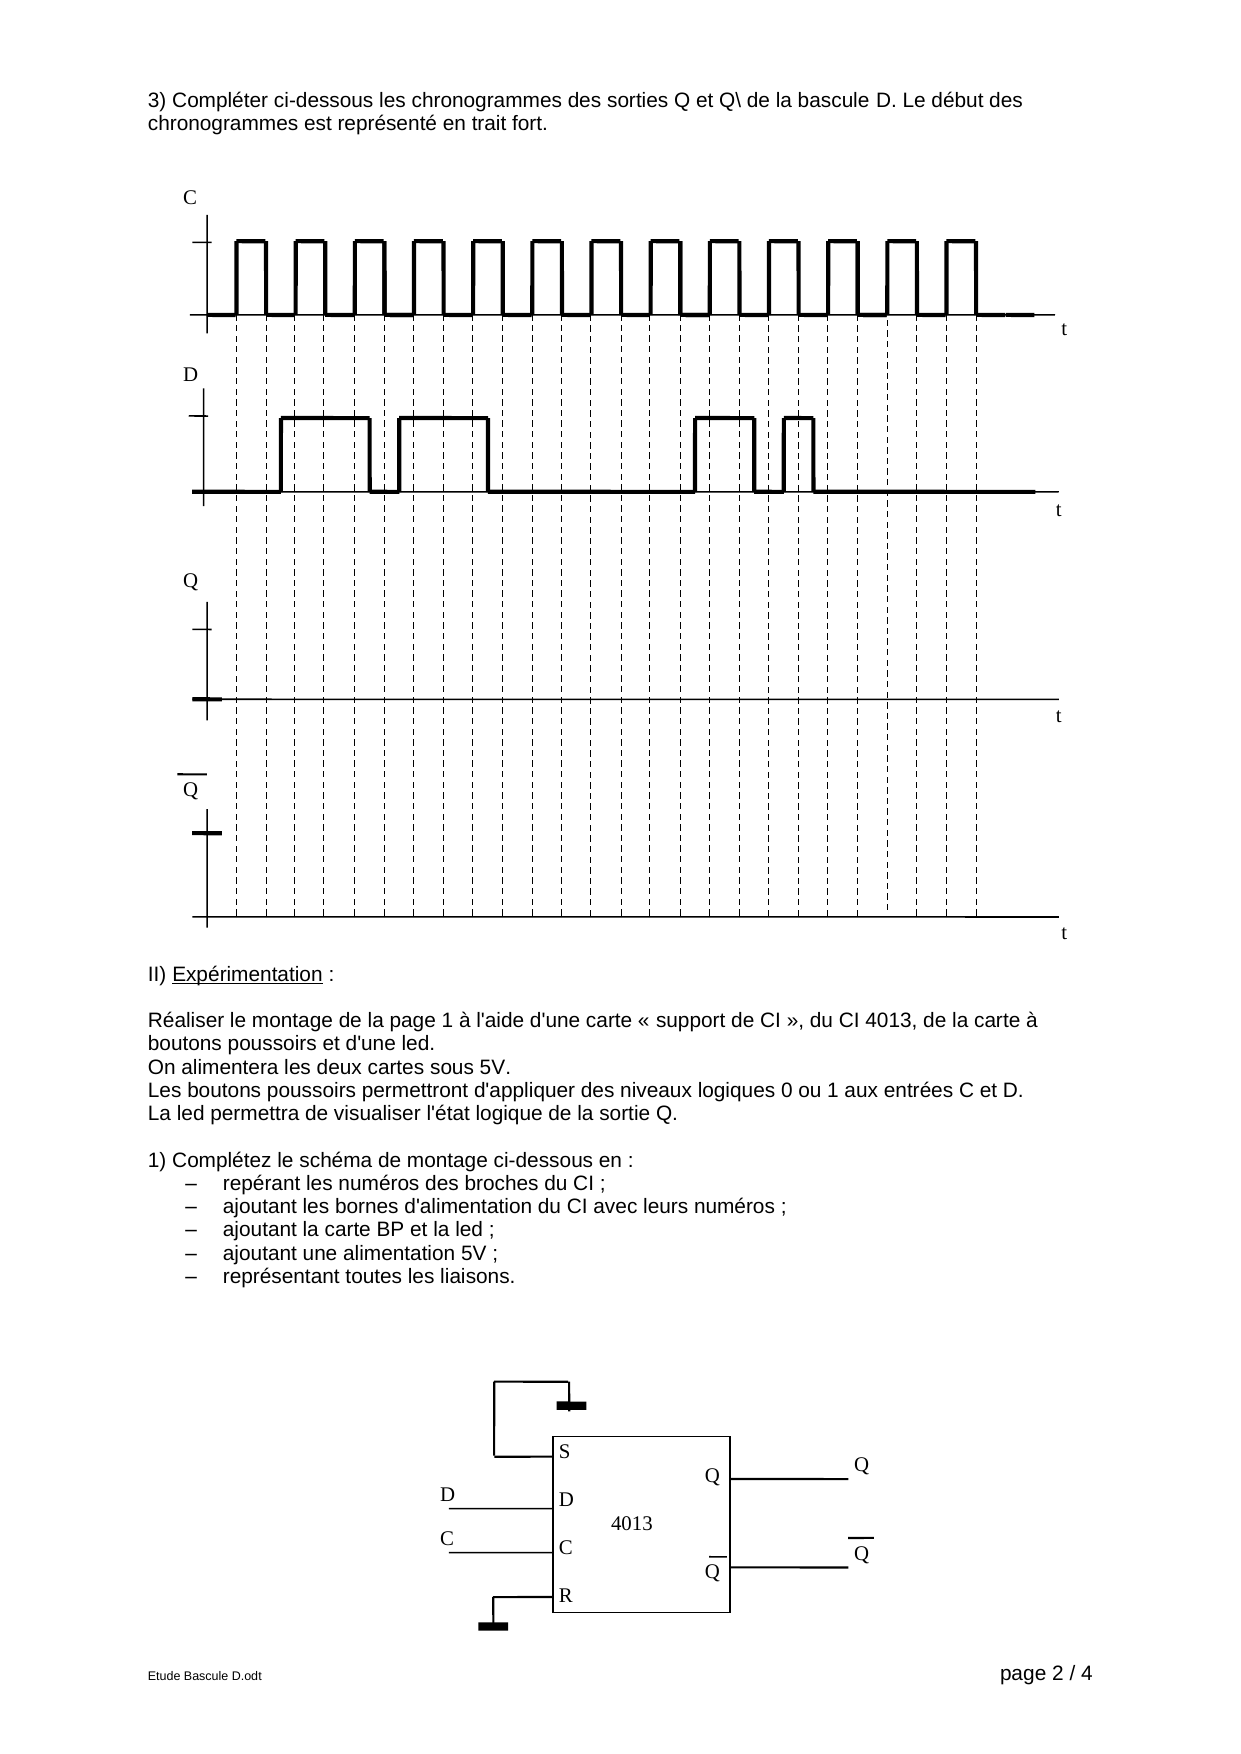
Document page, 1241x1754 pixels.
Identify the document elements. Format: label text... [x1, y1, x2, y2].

text II) Expérimentation : [148, 962, 1092, 986]
text Réaliser le montage de la page 1 à l'aide d'une carte « support de CI », du CI 4013, de la carte à boutons poussoirs et d'une led. [148, 1009, 1092, 1055]
list ajoutant une alimentation 5V ; [185, 1241, 1092, 1265]
text Les boutons poussoirs permettront d'appliquer des niveaux logiques 0 ou 1 aux entrées C et D. La led permettra de visualiser l'état logique de la sortie Q. 1) Complétez le schéma de montage ci-dessous en : [148, 1078, 1092, 1171]
list ajoutant les bornes d'alimentation du CI avec leurs numéros ; [185, 1195, 1092, 1218]
text 3) Compléter ci-dessous les chronogrammes des sorties Q et Q\ de la bascule D. Le début des chronogrammes est représenté en trait fort. [148, 89, 1092, 135]
list représentant toutes les liaisons. [185, 1265, 1092, 1311]
text On alimentera les deux cartes sous 5V. [148, 1055, 1092, 1078]
list ajoutant la carte BP et la led ; [185, 1218, 1092, 1241]
list repérant les numéros des broches du CI ; [185, 1171, 1092, 1195]
